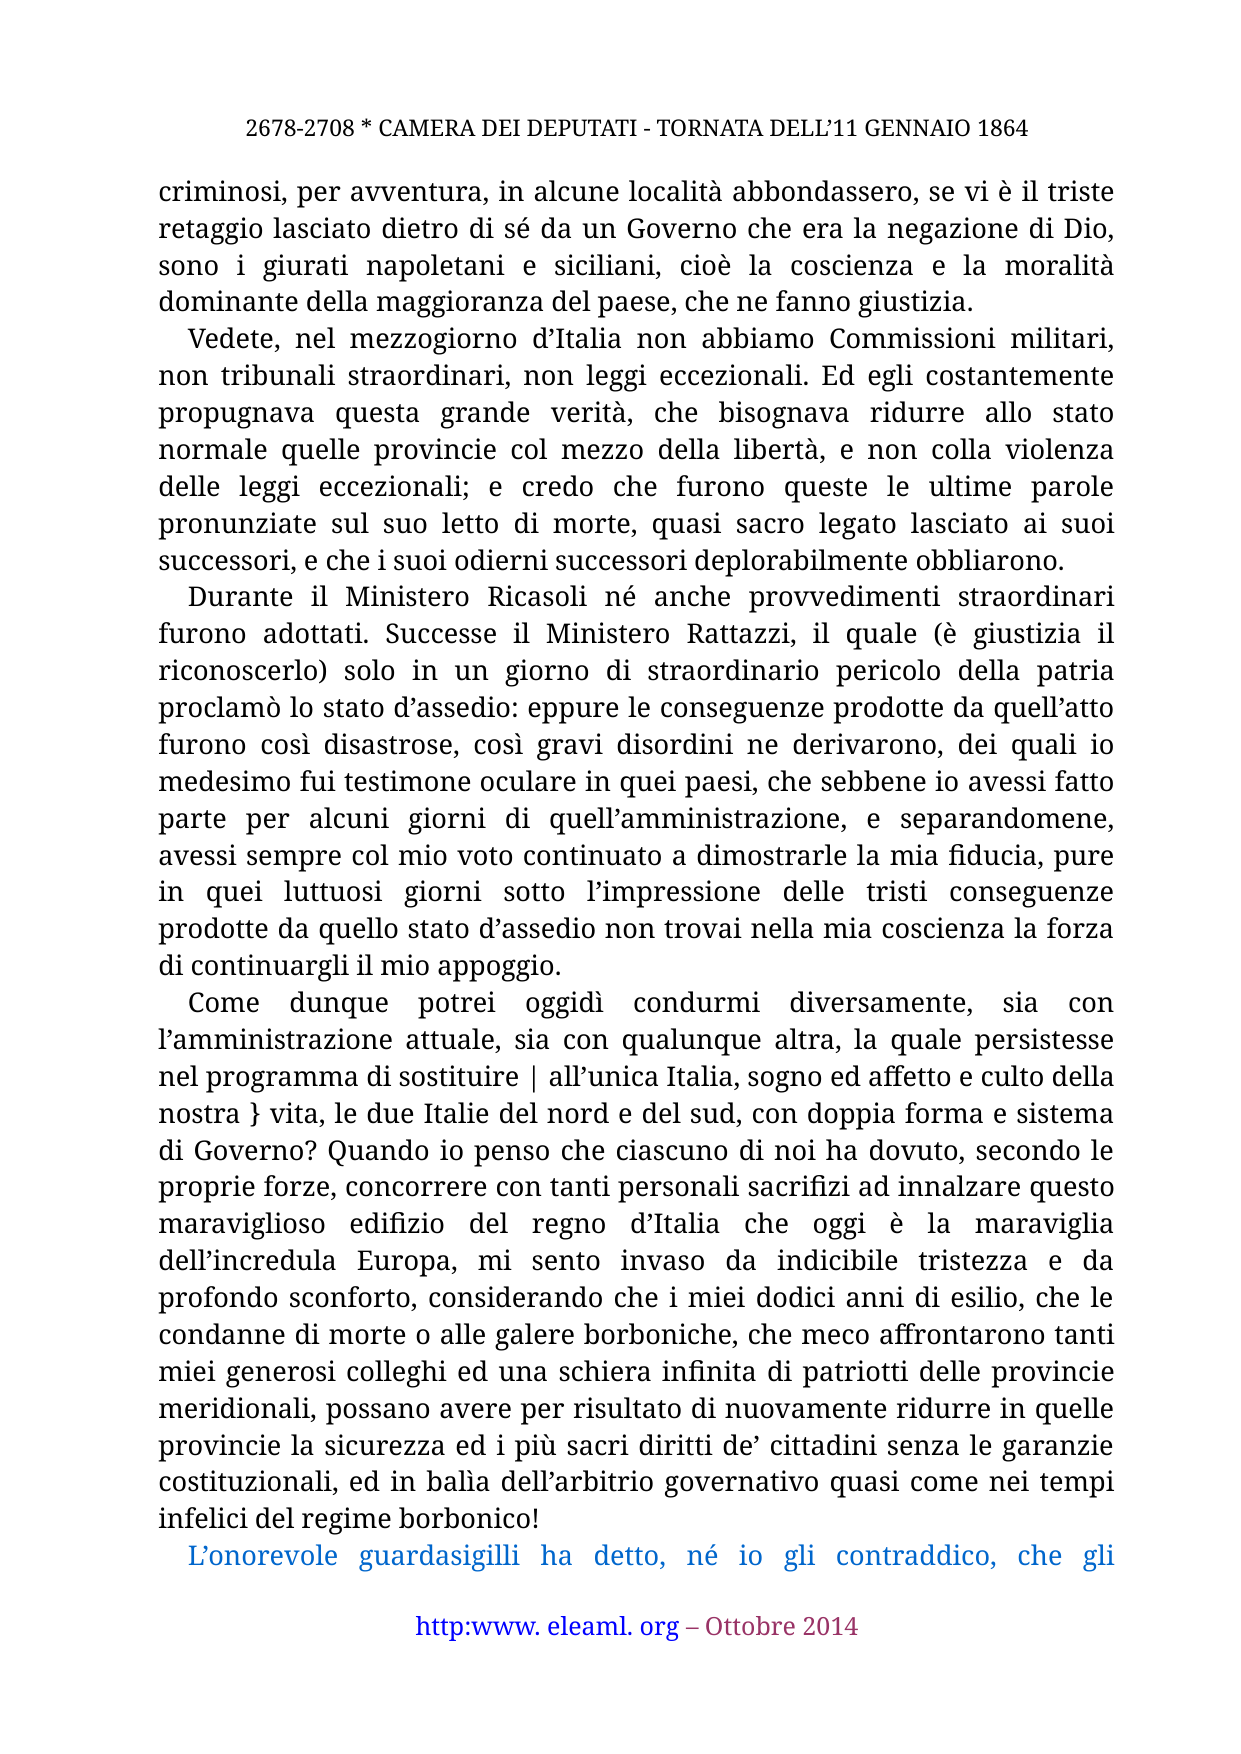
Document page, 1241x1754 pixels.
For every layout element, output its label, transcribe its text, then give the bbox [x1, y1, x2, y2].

text Vedete, nel mezzogiorno d’Italia non abbiamo Commissioni militari, non tribunali straordinari, non leggi eccezionali. Ed egli costantemente propugnava questa grande verità, che bisognava ridurre allo stato normale quelle provincie col mezzo della libertà, e non colla violenza delle leggi eccezionali; e credo che furono queste le ultime parole pronunziate sul suo letto di morte, quasi sacro legato lasciato ai suoi successori, e che i suoi odierni successori deplorabilmente obbliarono. [158, 320, 1116, 578]
text L’onorevole guardasigilli ha detto, né io gli contraddico, che gli [158, 1537, 1116, 1573]
text Come dunque potrei oggidì condurmi diversamente, sia con l’amministrazione attuale, sia con qualunque altra, la quale persistesse nel programma di sostituire | all’unica Italia, sogno ed affetto e culto della nostra } vita, le due Italie del nord e del sud, con doppia forma e sistema di Governo? Quando io penso che ciascuno di noi ha dovuto, secondo le proprie forze, concorrere con tanti personali sacrifizi ad innalzare questo maraviglioso edifizio del regno d’Italia che oggi è la maraviglia dell’incredula Europa, mi sento invaso da indicibile tristezza e da profondo sconforto, considerando che i miei dodici anni di esilio, che le condanne di morte o alle galere borboniche, che meco affrontarono tanti miei generosi colleghi ed una schiera infinita di patriotti delle provincie meridionali, possano avere per risultato di nuovamente ridurre in quelle provincie la sicurezza ed i più sacri diritti de’ cittadini senza le garanzie costituzionali, ed in balìa dell’arbitrio governativo quasi come nei tempi infelici del regime borbonico! [158, 983, 1116, 1537]
text Durante il Ministero Ricasoli né anche provvedimenti straordinari furono adottati. Successe il Ministero Rattazzi, il quale (è giustizia il riconoscerlo) solo in un giorno di straordinario pericolo della patria proclamò lo stato d’assedio: eppure le conseguenze prodotte da quell’atto furono così disastrose, così gravi disordini ne derivarono, dei quali io medesimo fui testimone oculare in quei paesi, che sebbene io avessi fatto parte per alcuni giorni di quell’amministrazione, e separandomene, avessi sempre col mio voto continuato a dimostrarle la mia fiducia, pure in quei luttuosi giorni sotto l’impressione delle tristi conseguenze prodotte da quello stato d’assedio non trovai nella mia coscienza la forza di continuargli il mio appoggio. [158, 578, 1116, 983]
text criminosi, per avventura, in alcune località abbondassero, se vi è il triste retaggio lasciato dietro di sé da un Governo che era la negazione di Dio, sono i giurati napoletani e siciliani, cioè la coscienza e la moralità dominante della maggioranza del paese, che ne fanno giustizia. [158, 172, 1116, 320]
